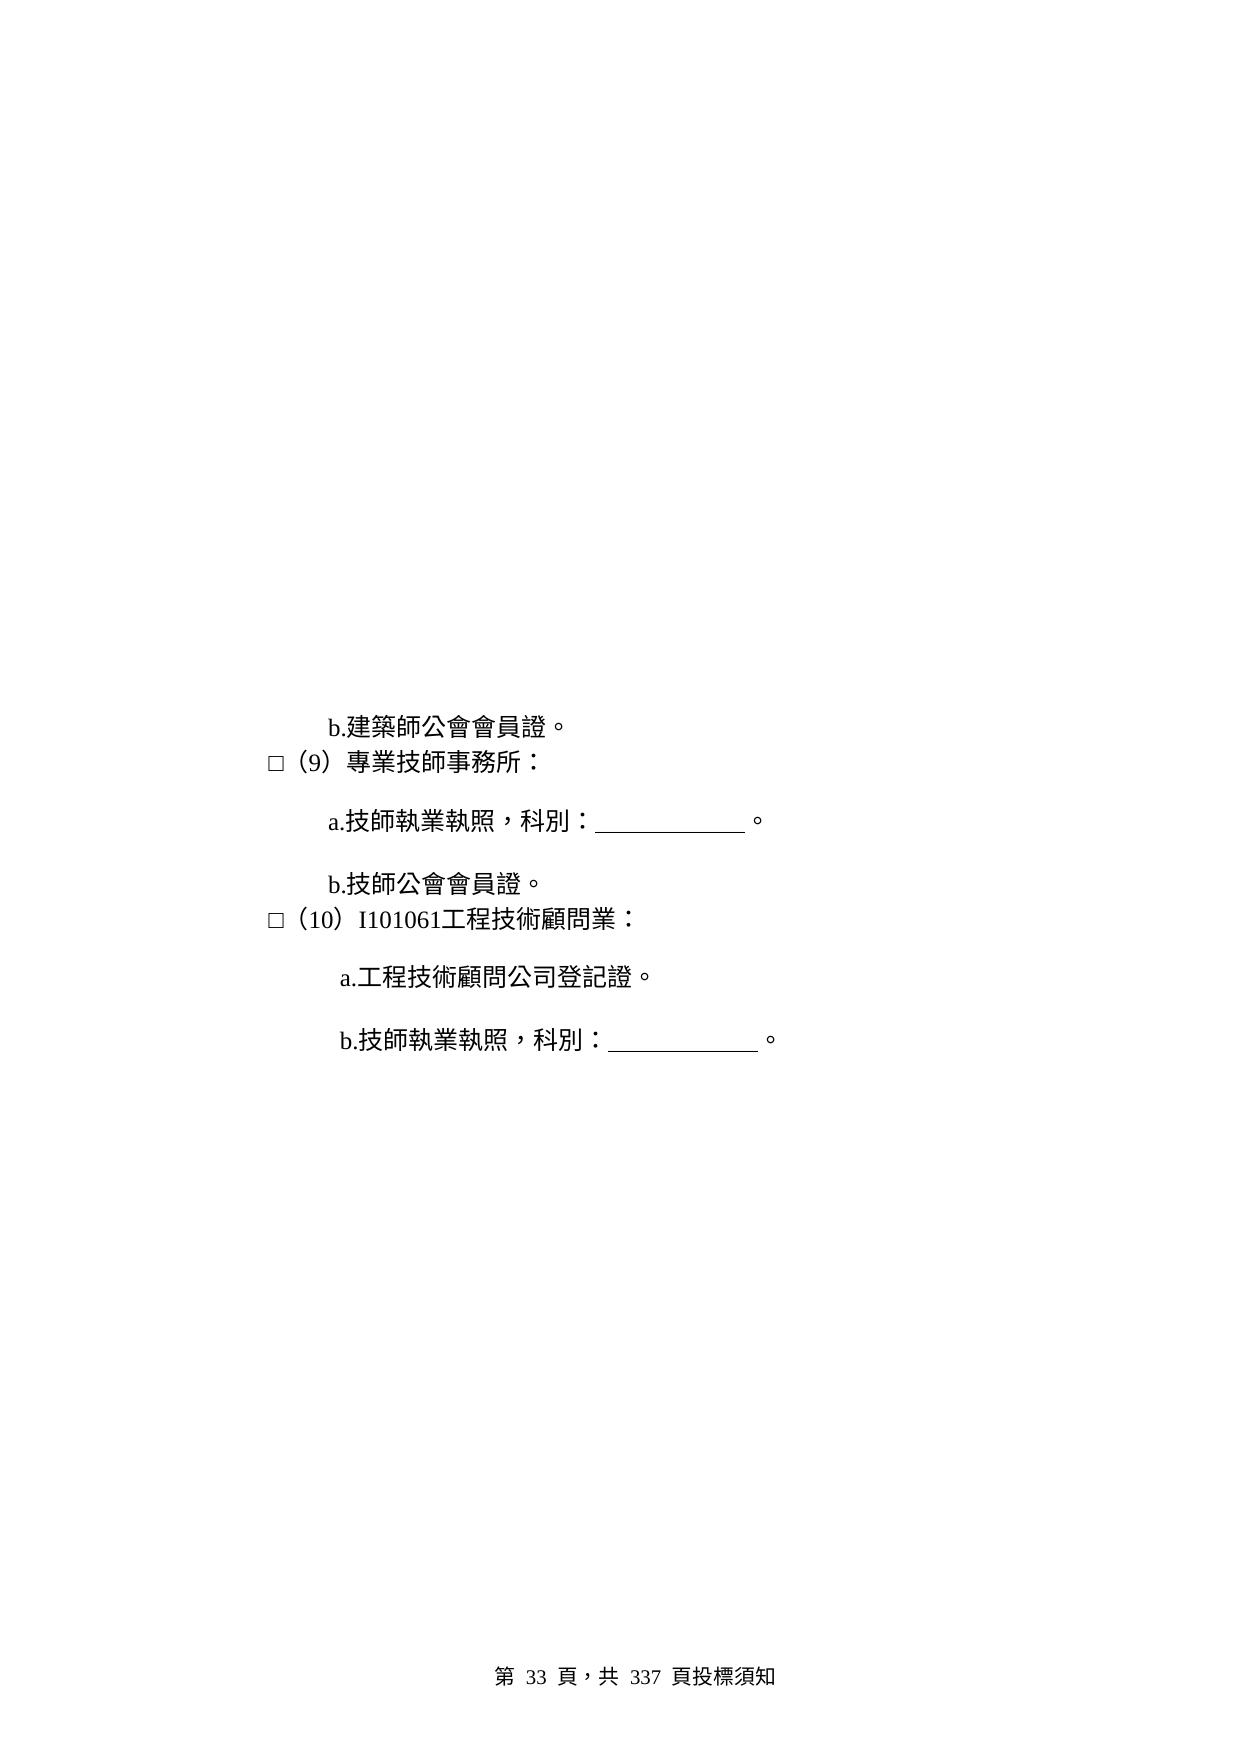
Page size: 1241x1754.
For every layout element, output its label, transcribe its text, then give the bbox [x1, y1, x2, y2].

text a.技師執業執照，科別：＿＿＿＿＿＿。 [328, 778, 1157, 841]
text b.建築師公會會員證。 [328, 684, 1157, 747]
text □（10）I101061工程技術顧問業： [268, 903, 1152, 934]
text b.技師公會會員證。 [328, 841, 1157, 903]
text a.工程技術顧問公司登記證。 [339, 934, 1157, 997]
text □（9）專業技師事務所： [268, 747, 1152, 778]
text b.技師執業執照，科別：＿＿＿＿＿＿。 [339, 997, 1157, 1059]
